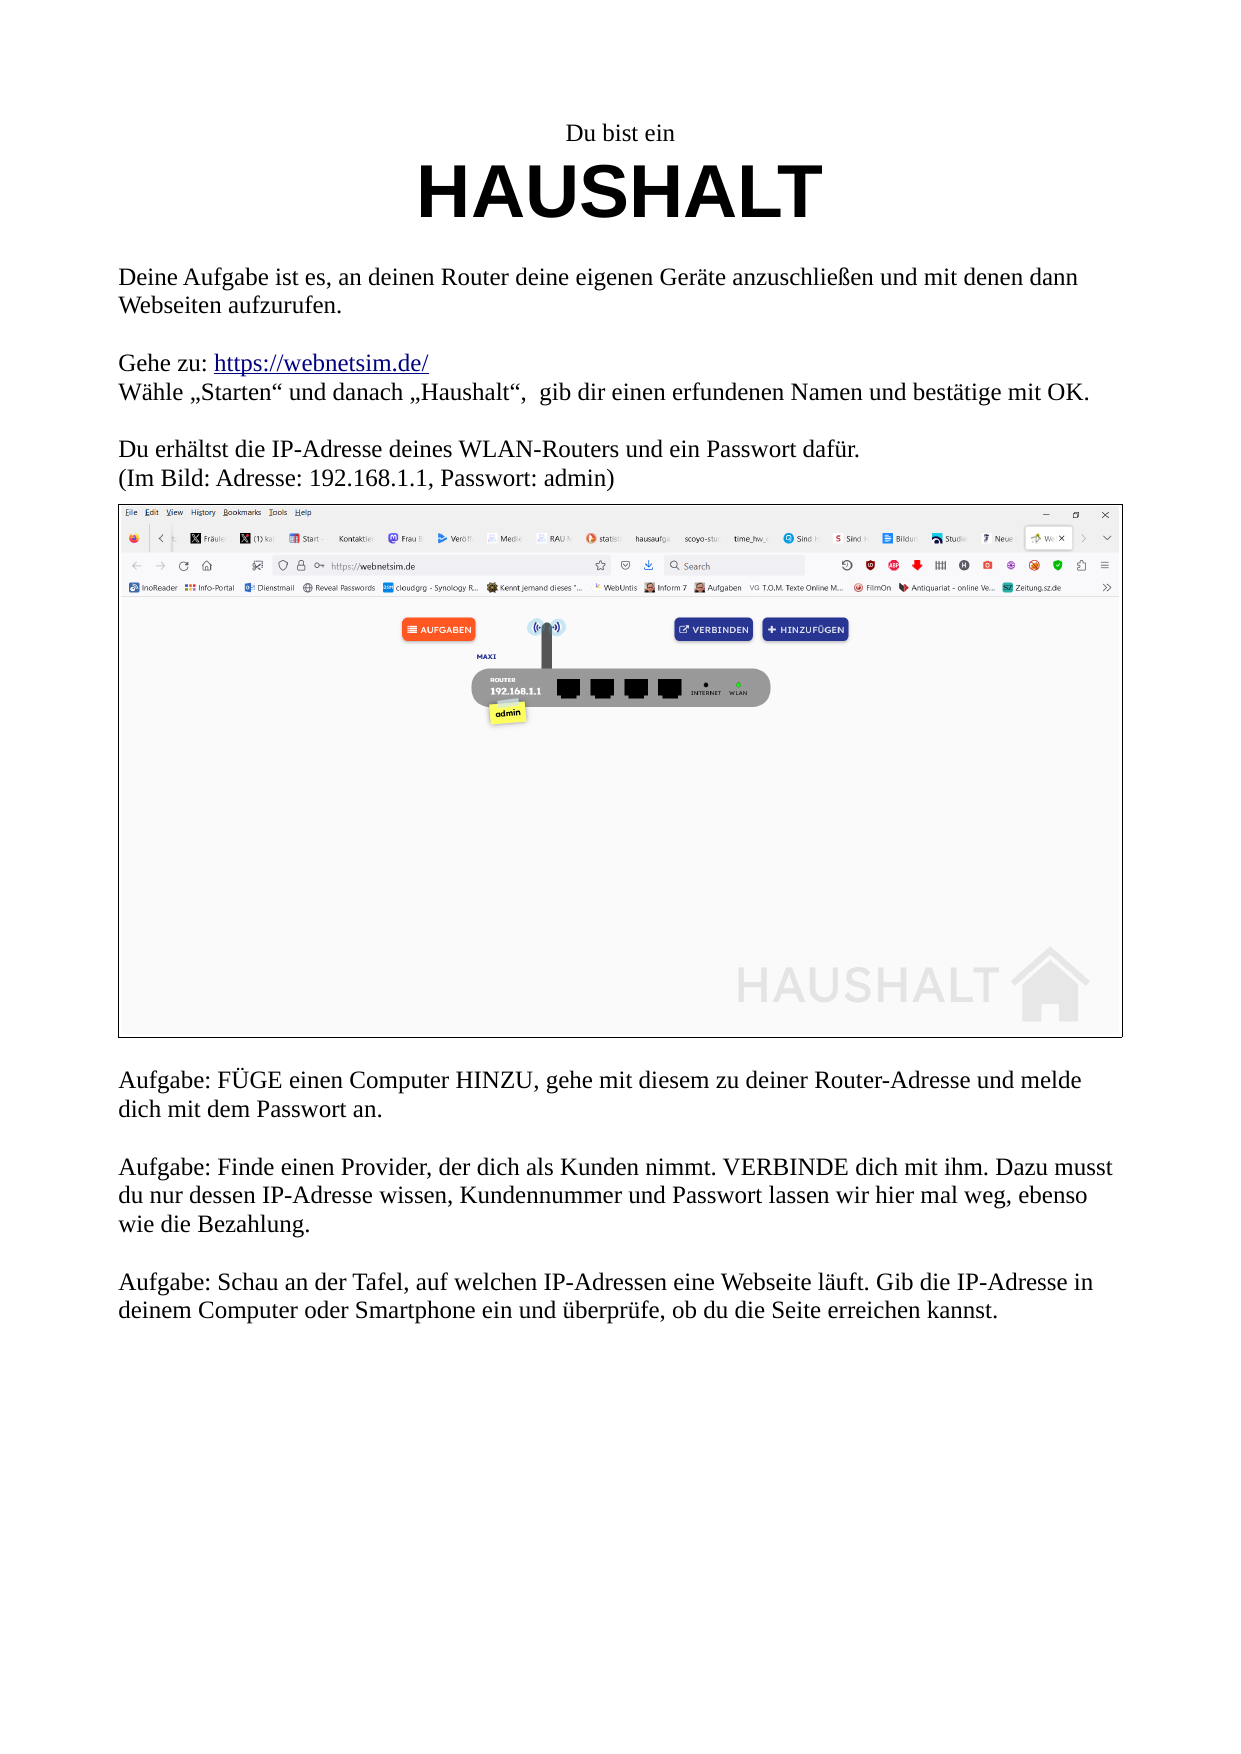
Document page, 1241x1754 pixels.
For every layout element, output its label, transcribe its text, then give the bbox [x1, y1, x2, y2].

text Aufgabe: Finde einen Provider, der dich als Kunden nimmt. VERBINDE dich mit ihm. Dazu musst du nur dessen IP-Adresse wissen, Kundennummer und Passwort lassen wir hier mal weg, ebenso wie die Bezahlung. [118, 1152, 1122, 1238]
text Du bist ein [118, 118, 1122, 147]
text Deine Aufgabe ist es, an deinen Router deine eigenen Geräte anzuschließen und mit denen dann Webseiten aufzurufen. [118, 262, 1122, 319]
text Aufgabe: Schau an der Tafel, auf welchen IP-Adressen eine Webseite läuft. Gib die IP-Adresse in deinem Computer oder Smartphone ein und überprüfe, ob du die Seite erreichen kannst. [118, 1267, 1122, 1324]
picture [121, 506, 1119, 1034]
text Wähle „Starten“ und danach „Haushalt“, gib dir einen erfundenen Namen und bestätige mit OK. [118, 377, 1122, 406]
text Gehe zu: https://webnetsim.de/ [118, 348, 1122, 377]
text HAUSHALT [118, 147, 1122, 233]
text Aufgabe: FÜGE einen Computer HINZU, gehe mit diesem zu deiner Router-Adresse und melde dich mit dem Passwort an. [118, 1066, 1122, 1123]
text (Im Bild: Adresse: 192.168.1.1, Passwort: admin) [118, 463, 1122, 492]
text Du erhältst die IP-Adresse deines WLAN-Routers und ein Passwort dafür. [118, 434, 1122, 463]
